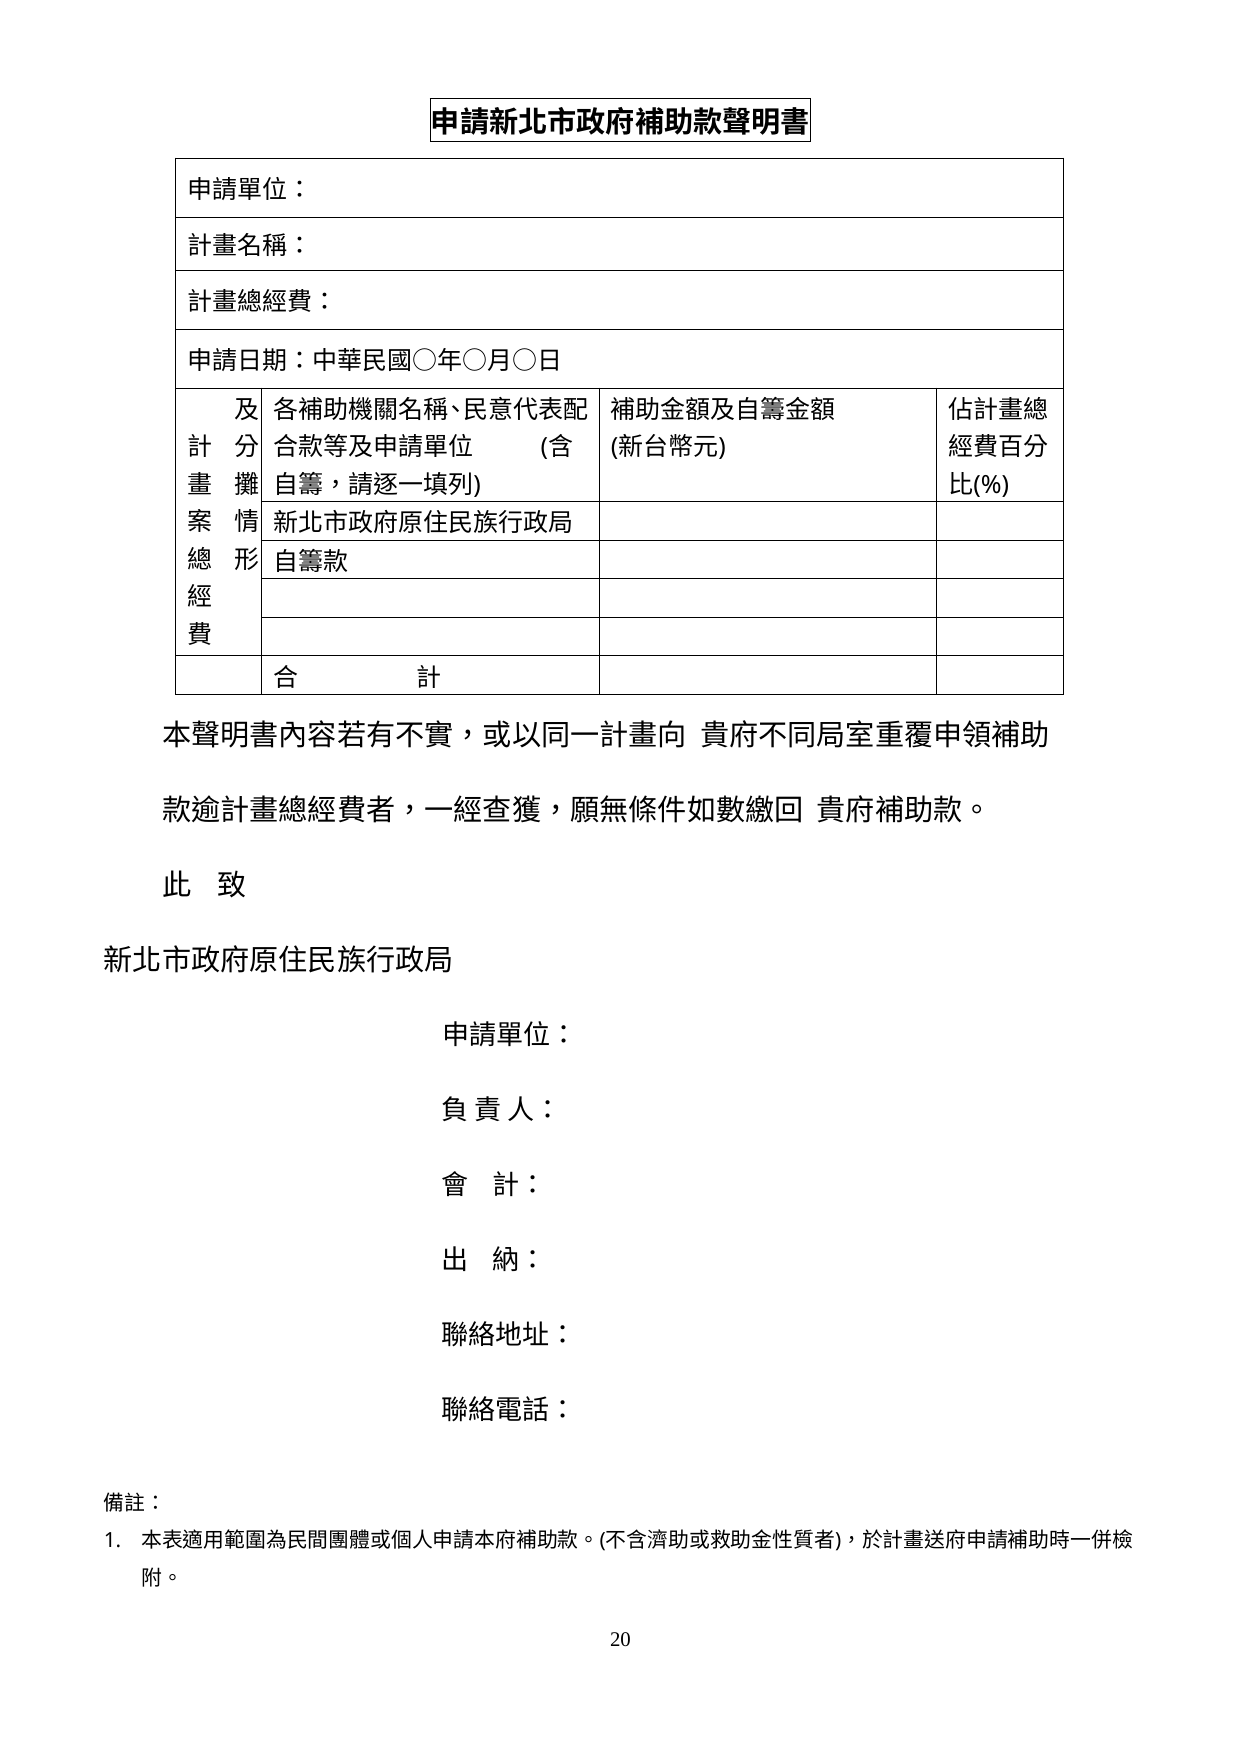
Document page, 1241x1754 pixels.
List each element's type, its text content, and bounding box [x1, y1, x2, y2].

table_cell [600, 502, 936, 540]
table_cell 申請日期：中華民國○年○月○日 [176, 330, 1063, 388]
table_cell [262, 579, 599, 617]
text 備註： [103, 1482, 1137, 1520]
table_cell 計畫名稱： [176, 218, 1063, 269]
table_cell [223, 656, 261, 694]
table_cell [937, 579, 1063, 617]
table_cell 及分攤情形 [223, 389, 261, 655]
table_cell 各補助機關名稱、民意代表配合款等及申請單位 (含自籌，請逐一填列) [262, 389, 599, 501]
text 款逾計畫總經費者，一經查獲，願無條件如數繳回 貴府補助款。 [103, 770, 1137, 845]
table_cell [600, 579, 936, 617]
table_header 申請單位： [176, 159, 1063, 217]
text 出 納： [441, 1220, 1137, 1295]
table_cell 計畫案總經費 [176, 389, 223, 655]
table_cell [937, 618, 1063, 655]
text 申請單位： [103, 995, 1137, 1070]
text 新北市政府原住民族行政局 [103, 920, 1137, 995]
table_cell [262, 618, 599, 655]
text 聯絡電話： [441, 1370, 1137, 1445]
table_cell 佔計畫總經費百分比(%) [937, 389, 1063, 501]
table_cell 補助金額及自籌金額 (新台幣元) [600, 389, 936, 501]
text 本聲明書內容若有不實，或以同一計畫向 貴府不同局室重覆申領補助 [103, 695, 1137, 770]
text 此 致 [103, 845, 1137, 920]
text 申請新北市政府補助款聲明書 [103, 82, 1137, 157]
table_cell [600, 541, 936, 578]
table_cell [937, 541, 1063, 578]
table_cell [937, 656, 1063, 694]
text 聯絡地址： [441, 1295, 1137, 1370]
table_cell 自籌款 [262, 541, 599, 578]
text 負 責 人： [441, 1070, 1137, 1145]
text 會 計： [441, 1145, 1137, 1220]
table_cell [600, 618, 936, 655]
list 本表適用範圍為民間團體或個人申請本府補助款。(不含濟助或救助金性質者)，於計畫送府申請補助時一併檢附。 [103, 1520, 1137, 1595]
table_cell [600, 656, 936, 694]
table_cell 計畫總經費： [176, 271, 1063, 329]
table_cell 合 計 [262, 656, 599, 694]
table_cell [937, 502, 1063, 540]
table_cell [176, 656, 223, 694]
table_cell 新北市政府原住民族行政局 [262, 502, 599, 540]
